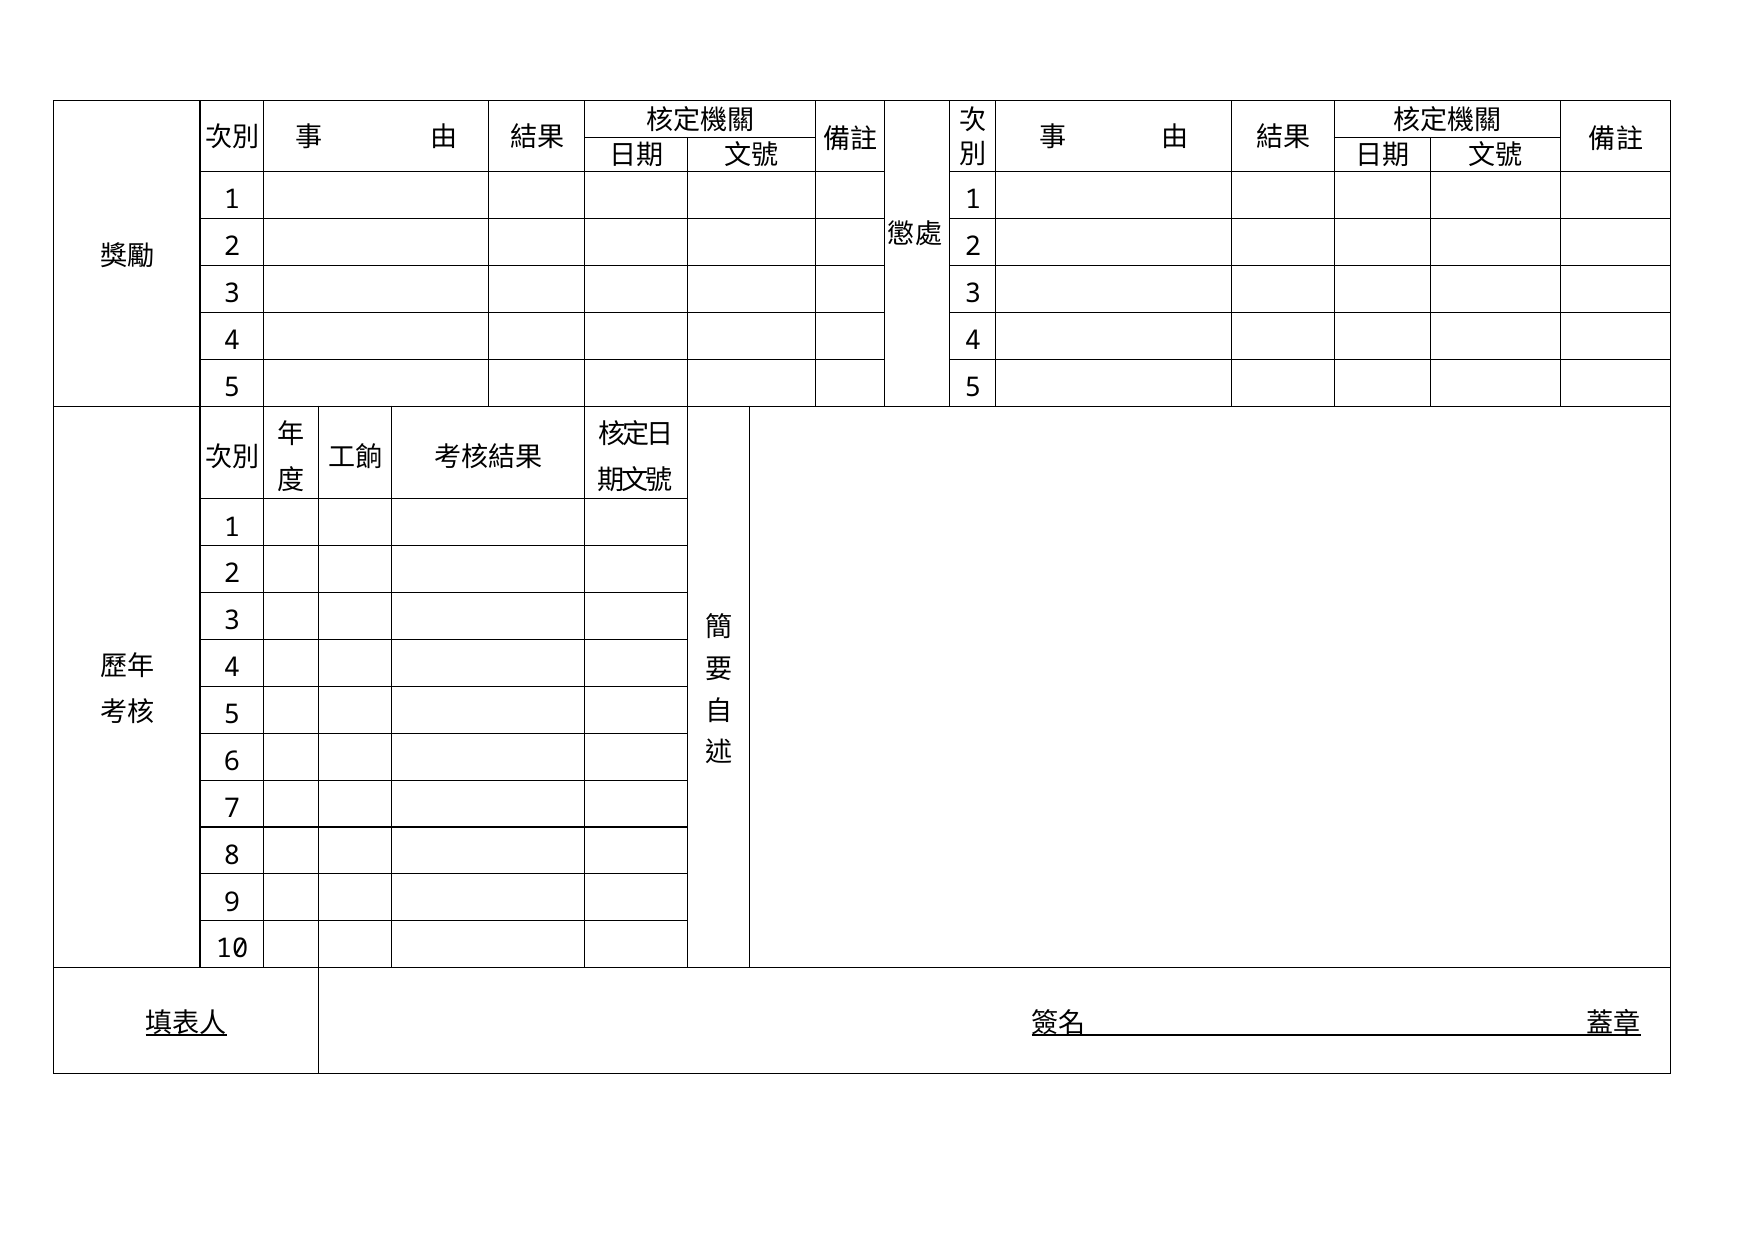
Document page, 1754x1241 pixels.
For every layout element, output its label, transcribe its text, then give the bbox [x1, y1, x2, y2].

table_cell 日期 [1335, 138, 1430, 171]
table_cell [1561, 360, 1670, 406]
table_cell 2 [950, 219, 995, 265]
table_cell 次別 [201, 407, 263, 498]
table_cell [264, 266, 488, 312]
table_cell [319, 546, 391, 592]
table_cell [392, 828, 584, 873]
table_cell [319, 593, 391, 639]
table_cell [489, 360, 584, 406]
table_cell [319, 828, 391, 873]
table_cell 工餉 [319, 407, 391, 498]
table_cell [489, 313, 584, 359]
table_cell [319, 640, 391, 686]
table_cell [392, 546, 584, 592]
table_cell 9 [201, 874, 263, 920]
table_cell [392, 921, 584, 967]
table_cell [585, 172, 687, 218]
table_cell 年度 [264, 407, 318, 498]
table_cell [1335, 219, 1430, 265]
table_cell 備註 [816, 101, 884, 171]
table_cell [1335, 172, 1430, 218]
table_cell [264, 781, 318, 826]
table_cell 6 [201, 734, 263, 779]
table_cell 結果 [489, 101, 584, 171]
table_cell [54, 733, 144, 826]
table_cell [392, 734, 584, 779]
table_cell 懲處 [885, 101, 949, 406]
table_cell 簡 要 自 述 [688, 407, 749, 967]
table_cell 10 [201, 921, 263, 967]
table_cell [585, 313, 687, 359]
table_cell 文號 [688, 138, 815, 171]
table_cell [1335, 360, 1430, 406]
table_cell [1431, 266, 1560, 312]
table_cell 文號 [1431, 138, 1560, 171]
table_cell [816, 360, 884, 406]
table_cell 次別 [201, 101, 263, 171]
table_cell [996, 172, 1231, 218]
table_cell 事 由 [264, 101, 488, 171]
table_cell [585, 266, 687, 312]
table_cell 3 [950, 266, 995, 312]
table_cell [319, 874, 391, 920]
table_cell 核定機關 [585, 101, 815, 137]
table_cell [585, 360, 687, 406]
table_cell [585, 546, 687, 592]
table_cell [585, 219, 687, 265]
table_cell 3 [201, 593, 263, 639]
table_cell [585, 687, 687, 733]
table_cell [264, 921, 318, 967]
table_cell [1431, 219, 1560, 265]
table_cell [750, 407, 1670, 967]
table_cell [816, 172, 884, 218]
table_cell [264, 593, 318, 639]
table_cell [585, 499, 687, 545]
table_cell [392, 640, 584, 686]
table_cell [1431, 313, 1560, 359]
table_cell [585, 828, 687, 873]
table_cell 獎勵 [54, 101, 199, 406]
table_cell [1561, 266, 1670, 312]
table_cell [264, 313, 488, 359]
table_cell [1431, 360, 1560, 406]
table_cell [996, 219, 1231, 265]
table_cell 1 [950, 172, 995, 218]
table_cell [688, 219, 815, 265]
table_cell 簽名 蓋章 [319, 968, 1670, 1072]
table_cell 4 [950, 313, 995, 359]
table_cell [585, 921, 687, 967]
table_cell [1335, 313, 1430, 359]
table_cell [585, 734, 687, 779]
table_cell [585, 593, 687, 639]
table_cell [319, 499, 391, 545]
table_cell 核定機關 [1335, 101, 1560, 137]
table_cell 7 [201, 781, 263, 826]
table_cell [1232, 219, 1334, 265]
table_cell [319, 781, 391, 826]
table_cell [392, 781, 584, 826]
table_cell 1 [201, 172, 263, 218]
table_cell 5 [201, 687, 263, 733]
table_cell 填表人 [54, 968, 318, 1072]
table_cell [392, 874, 584, 920]
table_cell [264, 734, 318, 779]
table_cell [319, 734, 391, 779]
table_cell 歷年 考核 [54, 407, 199, 733]
table_cell 結果 [1232, 101, 1334, 171]
table_cell [1232, 266, 1334, 312]
table_cell [1561, 313, 1670, 359]
table_cell [1561, 172, 1670, 218]
table_cell [1335, 266, 1430, 312]
table_cell 5 [950, 360, 995, 406]
table_cell [392, 593, 584, 639]
table_cell 事 由 [996, 101, 1231, 171]
table_cell 8 [201, 828, 263, 873]
table_cell [1232, 360, 1334, 406]
table_cell [1431, 172, 1560, 218]
table_cell 3 [201, 266, 263, 312]
table_cell [264, 360, 488, 406]
table_cell [319, 921, 391, 967]
table_cell 1 [201, 499, 263, 545]
table_cell 2 [201, 546, 263, 592]
table_cell [392, 687, 584, 733]
table_cell 2 [201, 219, 263, 265]
table_cell [996, 360, 1231, 406]
table_cell [264, 687, 318, 733]
table_cell 備註 [1561, 101, 1670, 171]
table_cell [144, 733, 199, 826]
table_cell [1232, 313, 1334, 359]
table_cell [816, 219, 884, 265]
table_cell [392, 499, 584, 545]
table_cell [264, 219, 488, 265]
table_cell [489, 266, 584, 312]
table_cell [264, 546, 318, 592]
table_cell [1232, 172, 1334, 218]
table_cell [585, 874, 687, 920]
table_cell [996, 266, 1231, 312]
table_cell [816, 313, 884, 359]
table_cell [489, 172, 584, 218]
table_cell [688, 313, 815, 359]
table_cell [54, 826, 199, 967]
table_cell [489, 219, 584, 265]
table_cell 4 [201, 313, 263, 359]
table_cell [688, 266, 815, 312]
table_cell 日期 [585, 138, 687, 171]
table_cell [816, 266, 884, 312]
table_cell 次別 [950, 101, 995, 171]
table_cell 5 [201, 360, 263, 406]
table_cell [264, 172, 488, 218]
table_cell [585, 640, 687, 686]
table_cell [264, 499, 318, 545]
table_cell [264, 874, 318, 920]
table_cell [264, 828, 318, 873]
table_cell [585, 781, 687, 826]
table_cell [264, 640, 318, 686]
table_cell [688, 172, 815, 218]
table_cell [688, 360, 815, 406]
table_cell 4 [201, 640, 263, 686]
table_cell [1561, 219, 1670, 265]
table_cell 考核結果 [392, 407, 584, 498]
table_cell [319, 687, 391, 733]
table_cell [996, 313, 1231, 359]
table_cell 核定日期文號 [585, 407, 687, 498]
